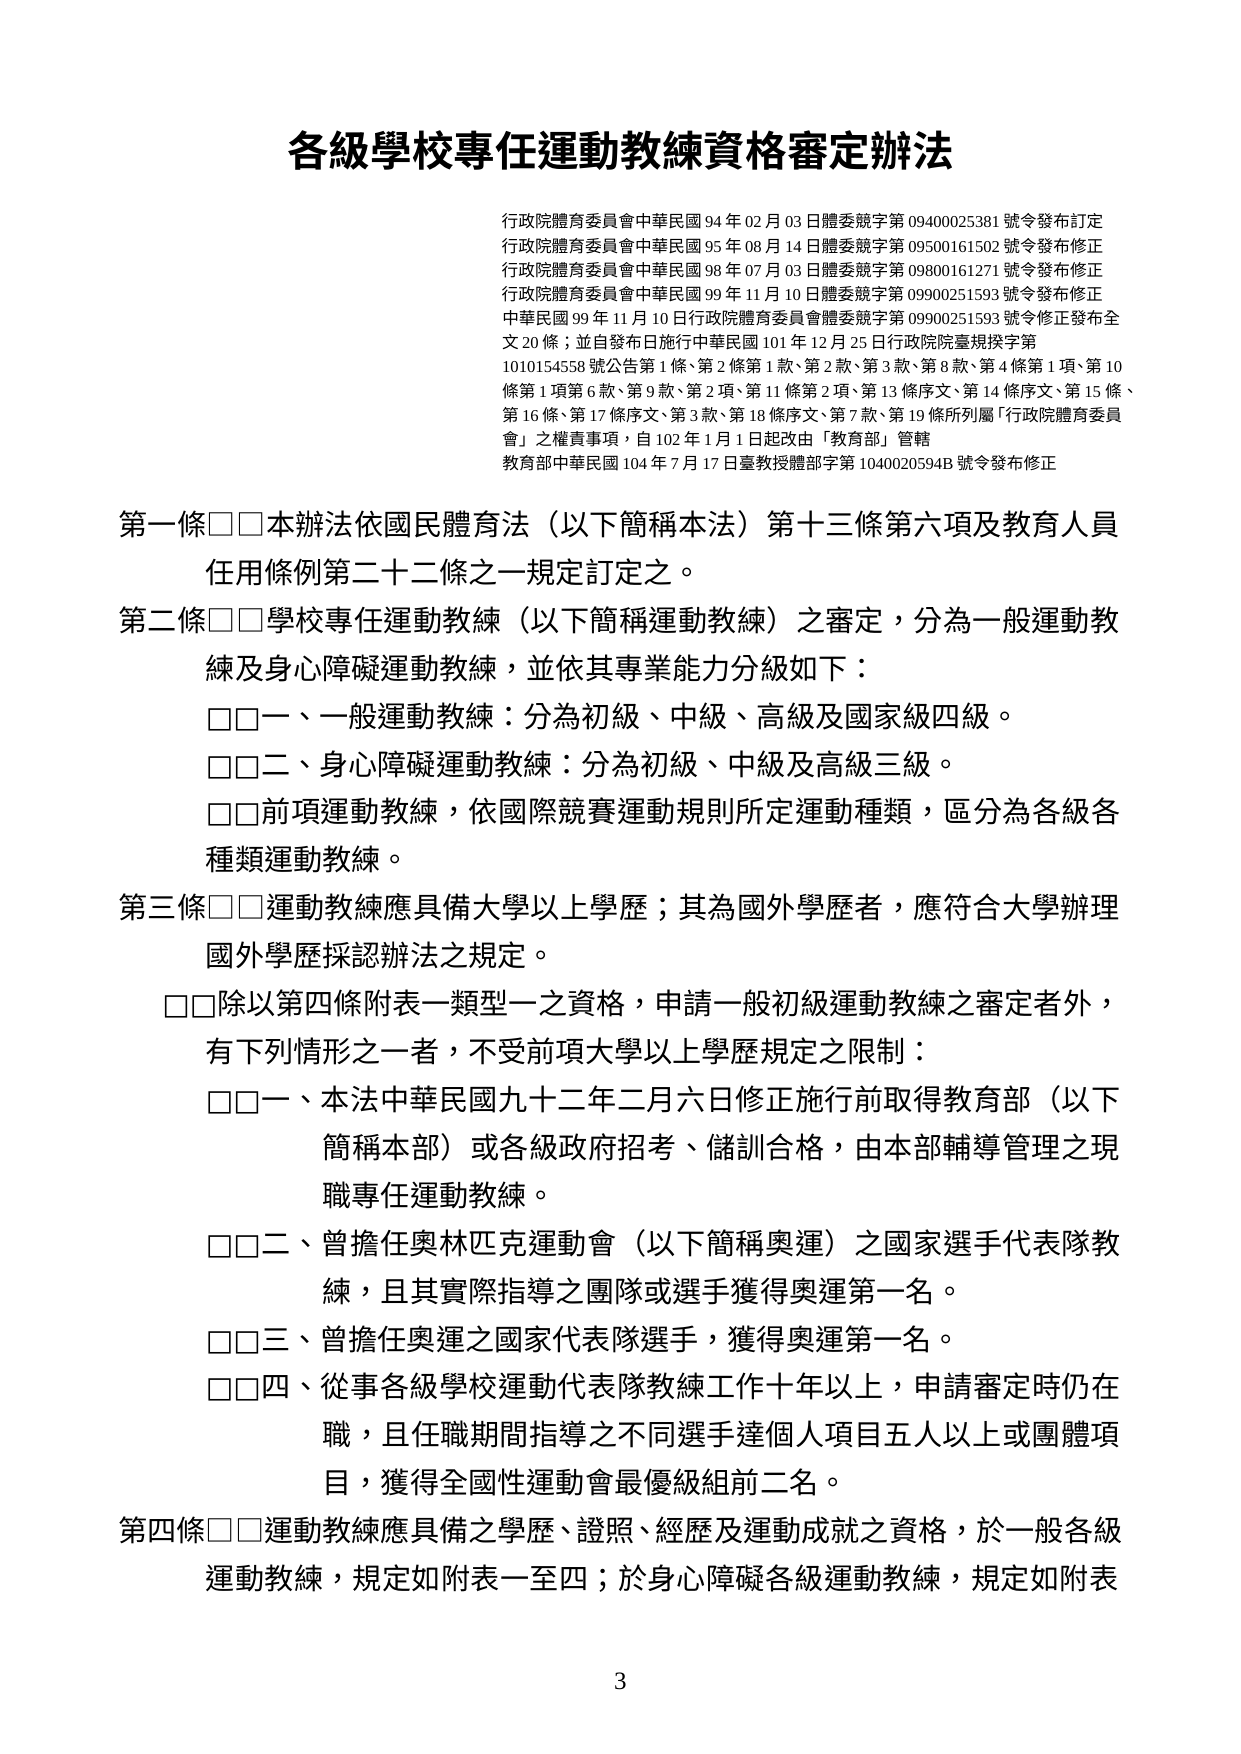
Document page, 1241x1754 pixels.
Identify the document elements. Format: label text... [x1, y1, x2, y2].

text □□四、從事各級學校運動代表隊教練工作十年以上，申請審定時仍在職，且任職期間指導之不同選手達個人項目五人以上或團體項目，獲得全國性運動會最優級組前二名。 [206, 1359, 1122, 1503]
text 第一條□□本辦法依國民體育法（以下簡稱本法）第十三條第六項及教育人員任用條例第二十二條之一規定訂定之。 [118, 497, 1122, 593]
text 教育部中華民國104年7月17日臺教授體部字第1040020594B號令發布修正 [502, 450, 1122, 474]
text 行政院體育委員會中華民國95年08月14日體委競字第09500161502號令發布修正 [118, 233, 1122, 257]
text 行政院體育委員會中華民國99年11月10日體委競字第09900251593號令發布修正 [118, 281, 1122, 305]
text 行政院體育委員會中華民國94年02月03日體委競字第09400025381號令發布訂定 [118, 208, 1122, 233]
text 第二條□□學校專任運動教練（以下簡稱運動教練）之審定，分為一般運動教練及身心障礙運動教練，並依其專業能力分級如下： [118, 593, 1122, 689]
text □□一、本法中華民國九十二年二月六日修正施行前取得教育部（以下簡稱本部）或各級政府招考、儲訓合格，由本部輔導管理之現職專任運動教練。 [206, 1072, 1122, 1216]
text □□前項運動教練，依國際競賽運動規則所定運動種類，區分為各級各種類運動教練。 [206, 784, 1122, 880]
text 第三條□□運動教練應具備大學以上學歷；其為國外學歷者，應符合大學辦理國外學歷採認辦法之規定。 [118, 880, 1122, 976]
text □□除以第四條附表一類型一之資格，申請一般初級運動教練之審定者外，有下列情形之一者，不受前項大學以上學歷規定之限制： [118, 976, 1122, 1072]
text 行政院體育委員會中華民國98年07月03日體委競字第09800161271號令發布修正 [118, 257, 1122, 281]
text 中華民國99年11月10日行政院體育委員會體委競字第09900251593號令修正發布全文20條；並自發布日施行中華民國101年12月25日行政院院臺規揆字第1010154558號公告第1條、第2條第1款、第2款、第3款、第8款、第4條第1項、第10條第1項第6款、第9款、第2項、第11條第2項、第13 條序文、第14 條序文、第15 條、第16條、第17條序文、第3款、第18條序文、第7款、第19條所列屬「行政院體育委員會」之權責事項，自102年1月1日起改由「教育部」管轄 [502, 305, 1122, 450]
text □□二、曾擔任奧林匹克運動會（以下簡稱奧運）之國家選手代表隊教練，且其實際指導之團隊或選手獲得奧運第一名。 [206, 1216, 1122, 1312]
text □□三、曾擔任奧運之國家代表隊選手，獲得奧運第一名。 [206, 1312, 1122, 1359]
text 第四條□□運動教練應具備之學歷、證照、經歷及運動成就之資格，於一般各級運動教練，規定如附表一至四；於身心障礙各級運動教練，規定如附表 [118, 1503, 1122, 1599]
text □□一、一般運動教練：分為初級、中級、高級及國家級四級。 [206, 689, 1122, 737]
text □□二、身心障礙運動教練：分為初級、中級及高級三級。 [206, 737, 1122, 784]
text 各級學校專任運動教練資格審定辦法 [118, 118, 1122, 178]
